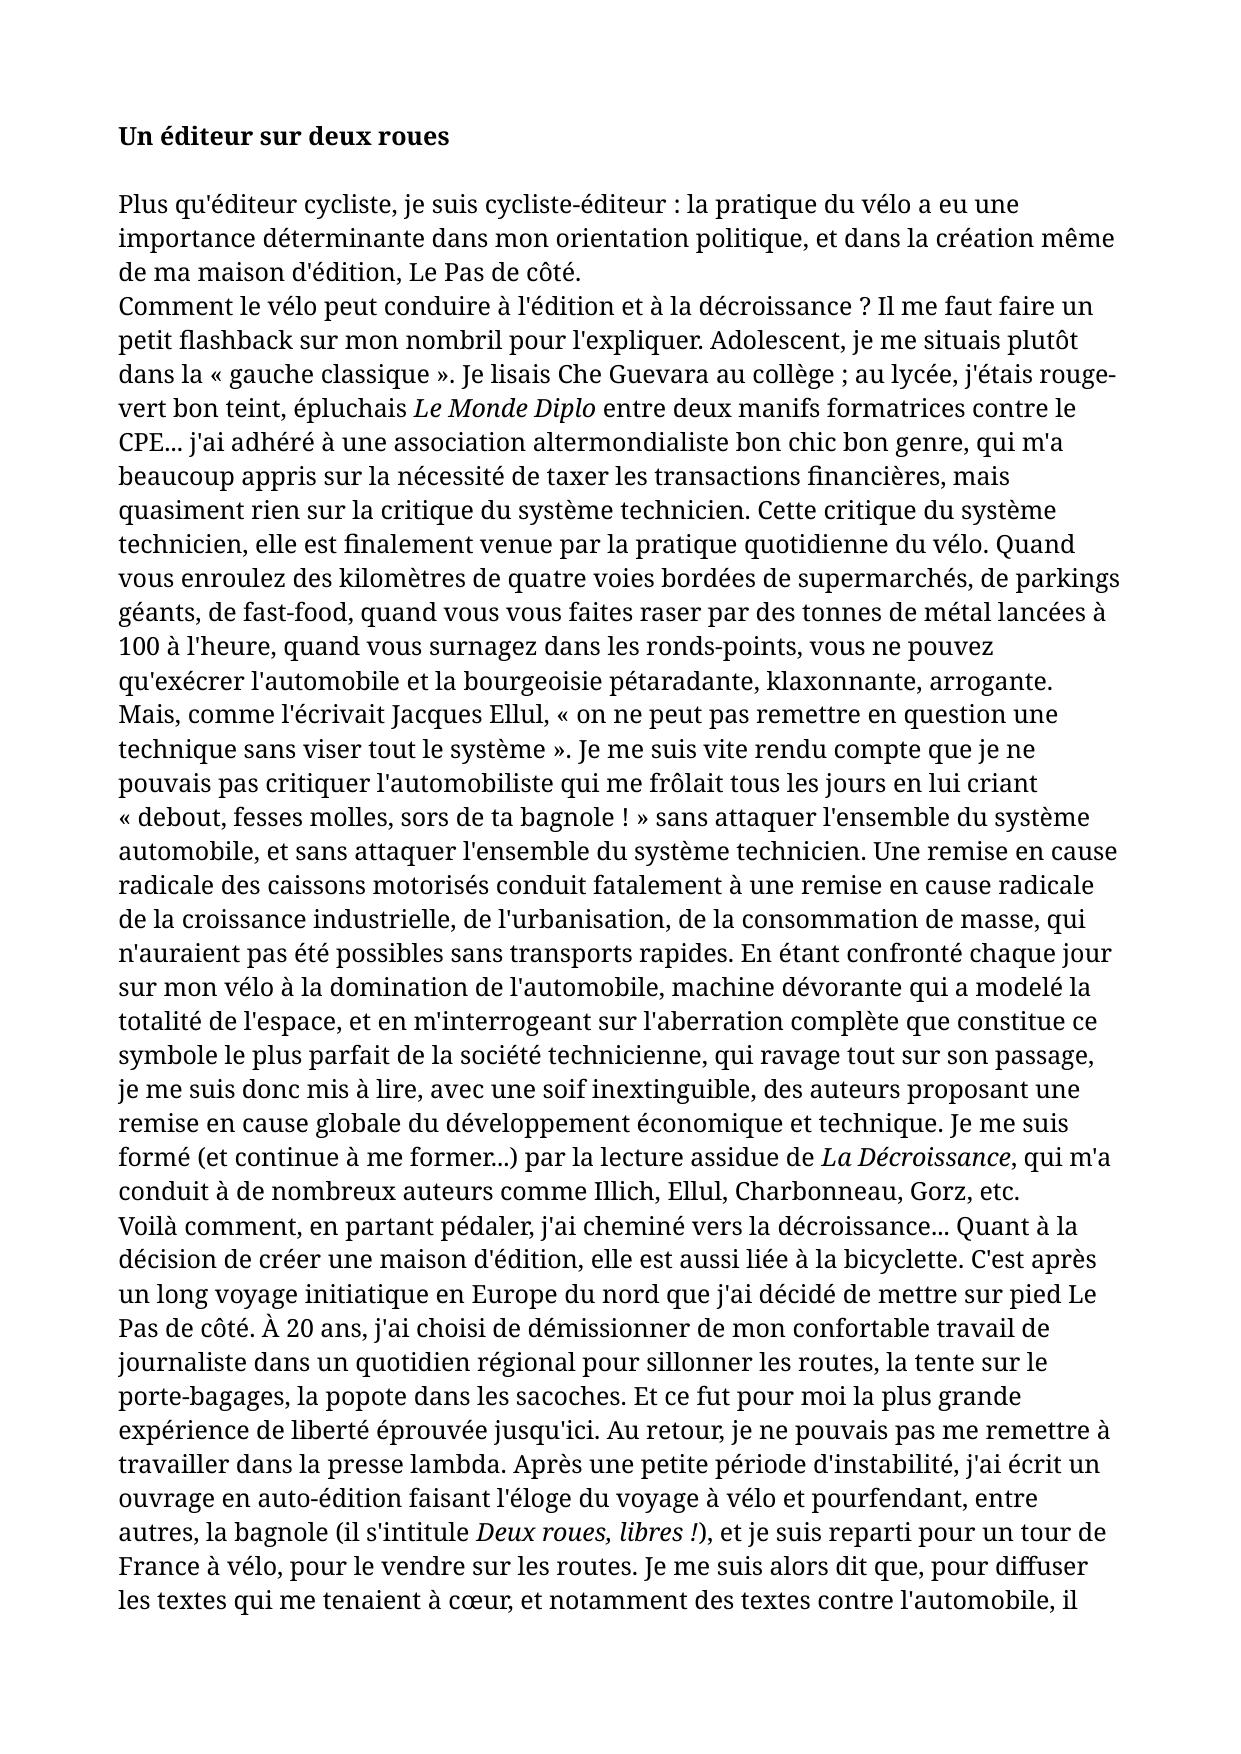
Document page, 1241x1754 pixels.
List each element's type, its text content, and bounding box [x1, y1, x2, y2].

text Un éditeur sur deux roues [118, 118, 1122, 152]
text Plus qu'éditeur cycliste, je suis cycliste-éditeur : la pratique du vélo a eu une importance déterminante dans mon orientation politique, et dans la création même de ma maison d'édition, Le Pas de côté. [118, 186, 1122, 288]
text Comment le vélo peut conduire à l'édition et à la décroissance ? Il me faut faire un petit flashback sur mon nombril pour l'expliquer. Adolescent, je me situais plutôt dans la « gauche classique ». Je lisais Che Guevara au collège ; au lycée, j'étais rouge-vert bon teint, épluchais Le Monde Diplo entre deux manifs formatrices contre le CPE... j'ai adhéré à une association altermondialiste bon chic bon genre, qui m'a beaucoup appris sur la nécessité de taxer les transactions financières, mais quasiment rien sur la critique du système technicien. Cette critique du système technicien, elle est finalement venue par la pratique quotidienne du vélo. Quand vous enroulez des kilomètres de quatre voies bordées de supermarchés, de parkings géants, de fast-food, quand vous vous faites raser par des tonnes de métal lancées à 100 à l'heure, quand vous surnagez dans les ronds-points, vous ne pouvez qu'exécrer l'automobile et la bourgeoisie pétaradante, klaxonnante, arrogante. [118, 288, 1122, 697]
text Voilà comment, en partant pédaler, j'ai cheminé vers la décroissance... Quant à la décision de créer une maison d'édition, elle est aussi liée à la bicyclette. C'est après un long voyage initiatique en Europe du nord que j'ai décidé de mettre sur pied Le Pas de côté. À 20 ans, j'ai choisi de démissionner de mon confortable travail de journaliste dans un quotidien régional pour sillonner les routes, la tente sur le porte-bagages, la popote dans les sacoches. Et ce fut pour moi la plus grande expérience de liberté éprouvée jusqu'ici. Au retour, je ne pouvais pas me remettre à travailler dans la presse lambda. Après une petite période d'instabilité, j'ai écrit un ouvrage en auto-édition faisant l'éloge du voyage à vélo et pourfendant, entre autres, la bagnole (il s'intitule Deux roues, libres !), et je suis reparti pour un tour de France à vélo, pour le vendre sur les routes. Je me suis alors dit que, pour diffuser les textes qui me tenaient à cœur, et notamment des textes contre l'automobile, il [118, 1208, 1122, 1617]
text Mais, comme l'écrivait Jacques Ellul, « on ne peut pas remettre en question une technique sans viser tout le système ». Je me suis vite rendu compte que je ne pouvais pas critiquer l'automobiliste qui me frôlait tous les jours en lui criant « debout, fesses molles, sors de ta bagnole ! » sans attaquer l'ensemble du système automobile, et sans attaquer l'ensemble du système technicien. Une remise en cause radicale des caissons motorisés conduit fatalement à une remise en cause radicale de la croissance industrielle, de l'urbanisation, de la consommation de masse, qui n'auraient pas été possibles sans transports rapides. En étant confronté chaque jour sur mon vélo à la domination de l'automobile, machine dévorante qui a modelé la totalité de l'espace, et en m'interrogeant sur l'aberration complète que constitue ce symbole le plus parfait de la société technicienne, qui ravage tout sur son passage, je me suis donc mis à lire, avec une soif inextinguible, des auteurs proposant une remise en cause globale du développement économique et technique. Je me suis formé (et continue à me former...) par la lecture assidue de La Décroissance, qui m'a conduit à de nombreux auteurs comme Illich, Ellul, Charbonneau, Gorz, etc. [118, 697, 1122, 1208]
